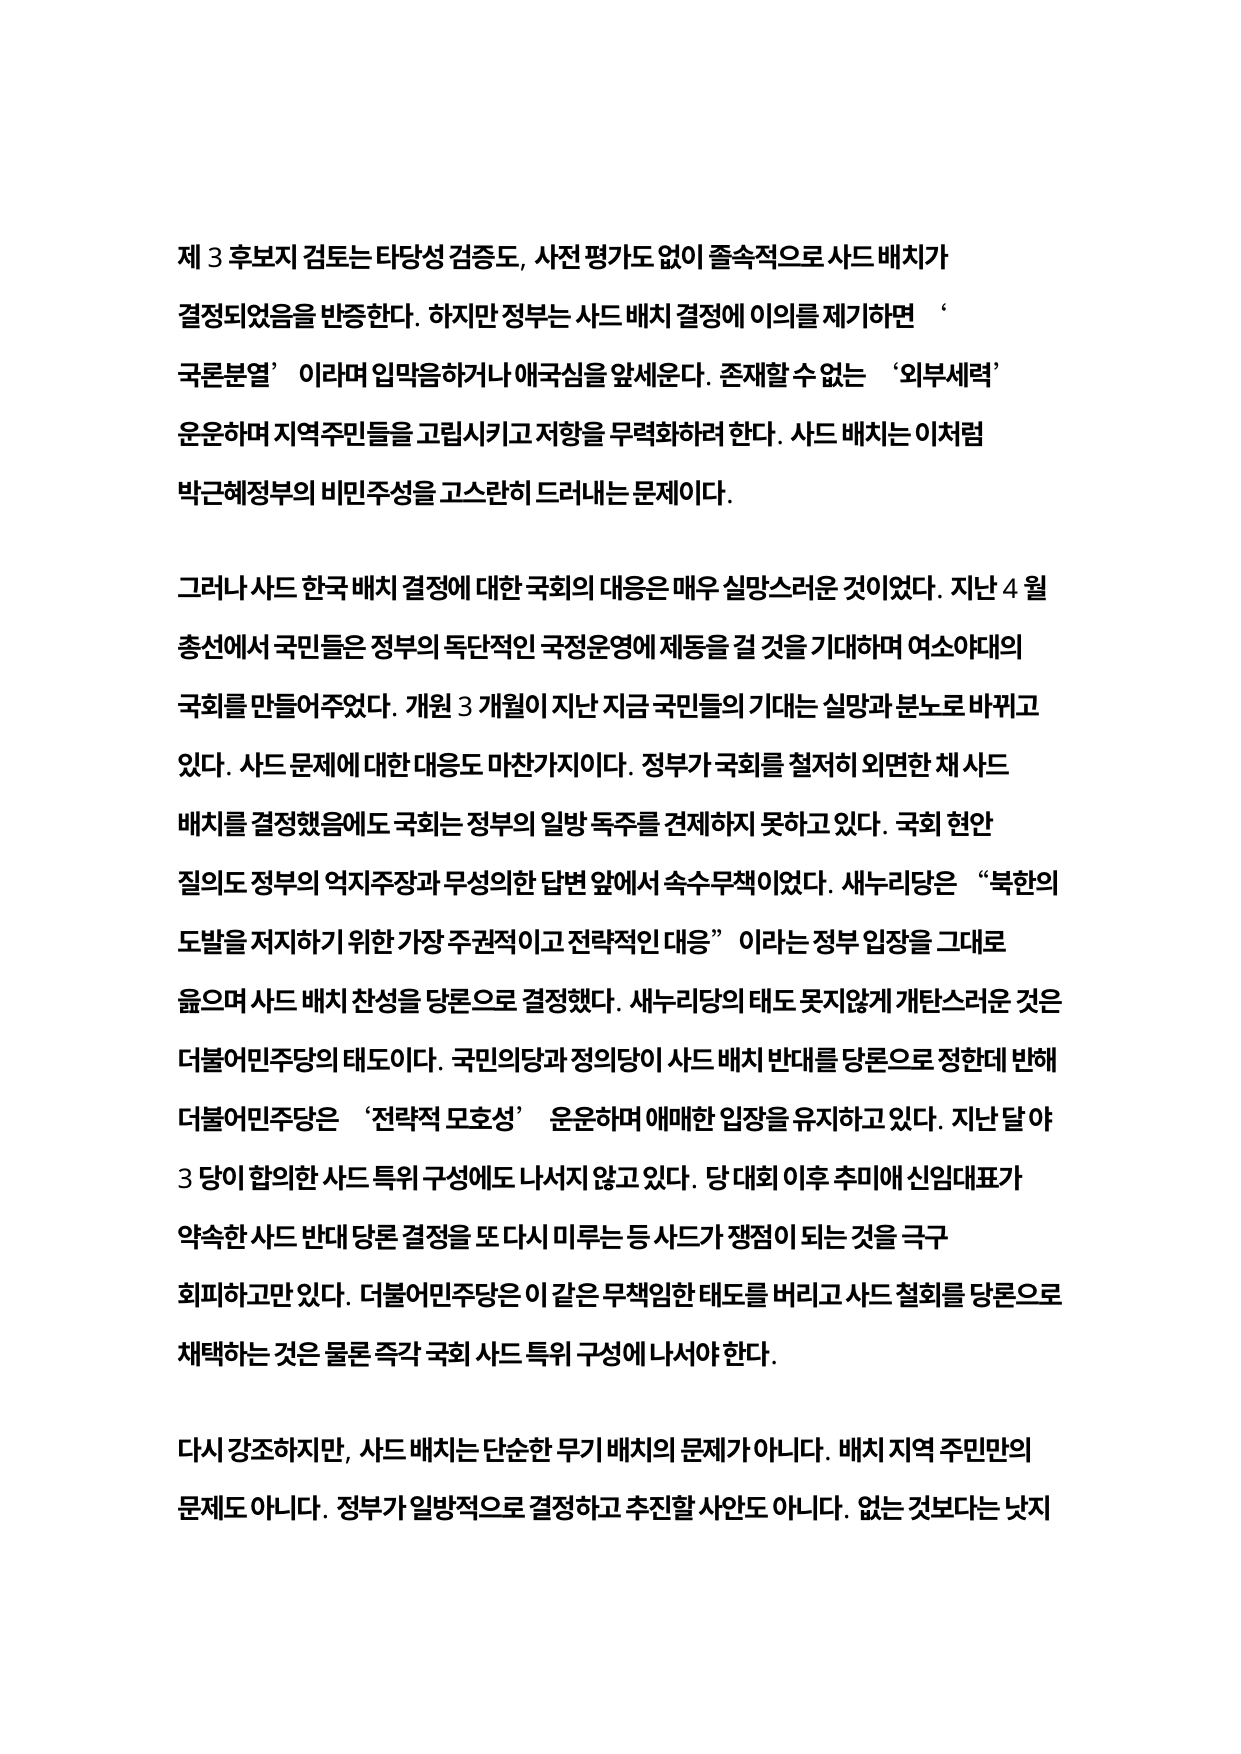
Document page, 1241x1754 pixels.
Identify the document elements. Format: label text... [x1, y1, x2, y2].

text 다시 강조하지만, 사드 배치는 단순한 무기 배치의 문제가 아니다. 배치 지역 주민만의 문제도 아니다. 정부가 일방적으로 결정하고 추진할 사안도 아니다. 없는 것보다는 낫지 [177, 1428, 1063, 1527]
text 그러나 사드 한국 배치 결정에 대한 국회의 대응은 매우 실망스러운 것이었다. 지난 4월 총선에서 국민들은 정부의 독단적인 국정운영에 제동을 걸 것을 기대하며 여소야대의 국회를 만들어주었다. 개원 3개월이 지난 지금 국민들의 기대는 실망과 분노로 바뀌고 있다. 사드 문제에 대한 대응도 마찬가지이다. 정부가 국회를 철저히 외면한 채 사드 배치를 결정했음에도 국회는 정부의 일방 독주를 견제하지 못하고 있다. 국회 현안 질의도 정부의 억지주장과 무성의한 답변 앞에서 속수무책이었다. 새누리당은 “북한의 도발을 저지하기 위한 가장 주권적이고 전략적인 대응”이라는 정부 입장을 그대로 읊으며 사드 배치 찬성을 당론으로 결정했다. 새누리당의 태도 못지않게 개탄스러운 것은 더불어민주당의 태도이다. 국민의당과 정의당이 사드 배치 반대를 당론으로 정한데 반해 더불어민주당은 ‘전략적 모호성’ 운운하며 애매한 입장을 유지하고 있다. 지난 달 야3당이 합의한 사드 특위 구성에도 나서지 않고 있다. 당 대회 이후 추미애 신임대표가 약속한 사드 반대 당론 결정을 또 다시 미루는 등 사드가 쟁점이 되는 것을 극구 회피하고만 있다. 더불어민주당은 이 같은 무책임한 태도를 버리고 사드 철회를 당론으로 채택하는 것은 물론 즉각 국회 사드 특위 구성에 나서야 한다. [177, 567, 1063, 1373]
text 제3후보지 검토는 타당성 검증도, 사전 평가도 없이 졸속적으로 사드 배치가 결정되었음을 반증한다. 하지만 정부는 사드 배치 결정에 이의를 제기하면 ‘국론분열’이라며 입막음하거나 애국심을 앞세운다. 존재할 수 없는 ‘외부세력’ 운운하며 지역주민들을 고립시키고 저항을 무력화하려 한다. 사드 배치는 이처럼 박근혜정부의 비민주성을 고스란히 드러내는 문제이다. [177, 236, 1063, 511]
